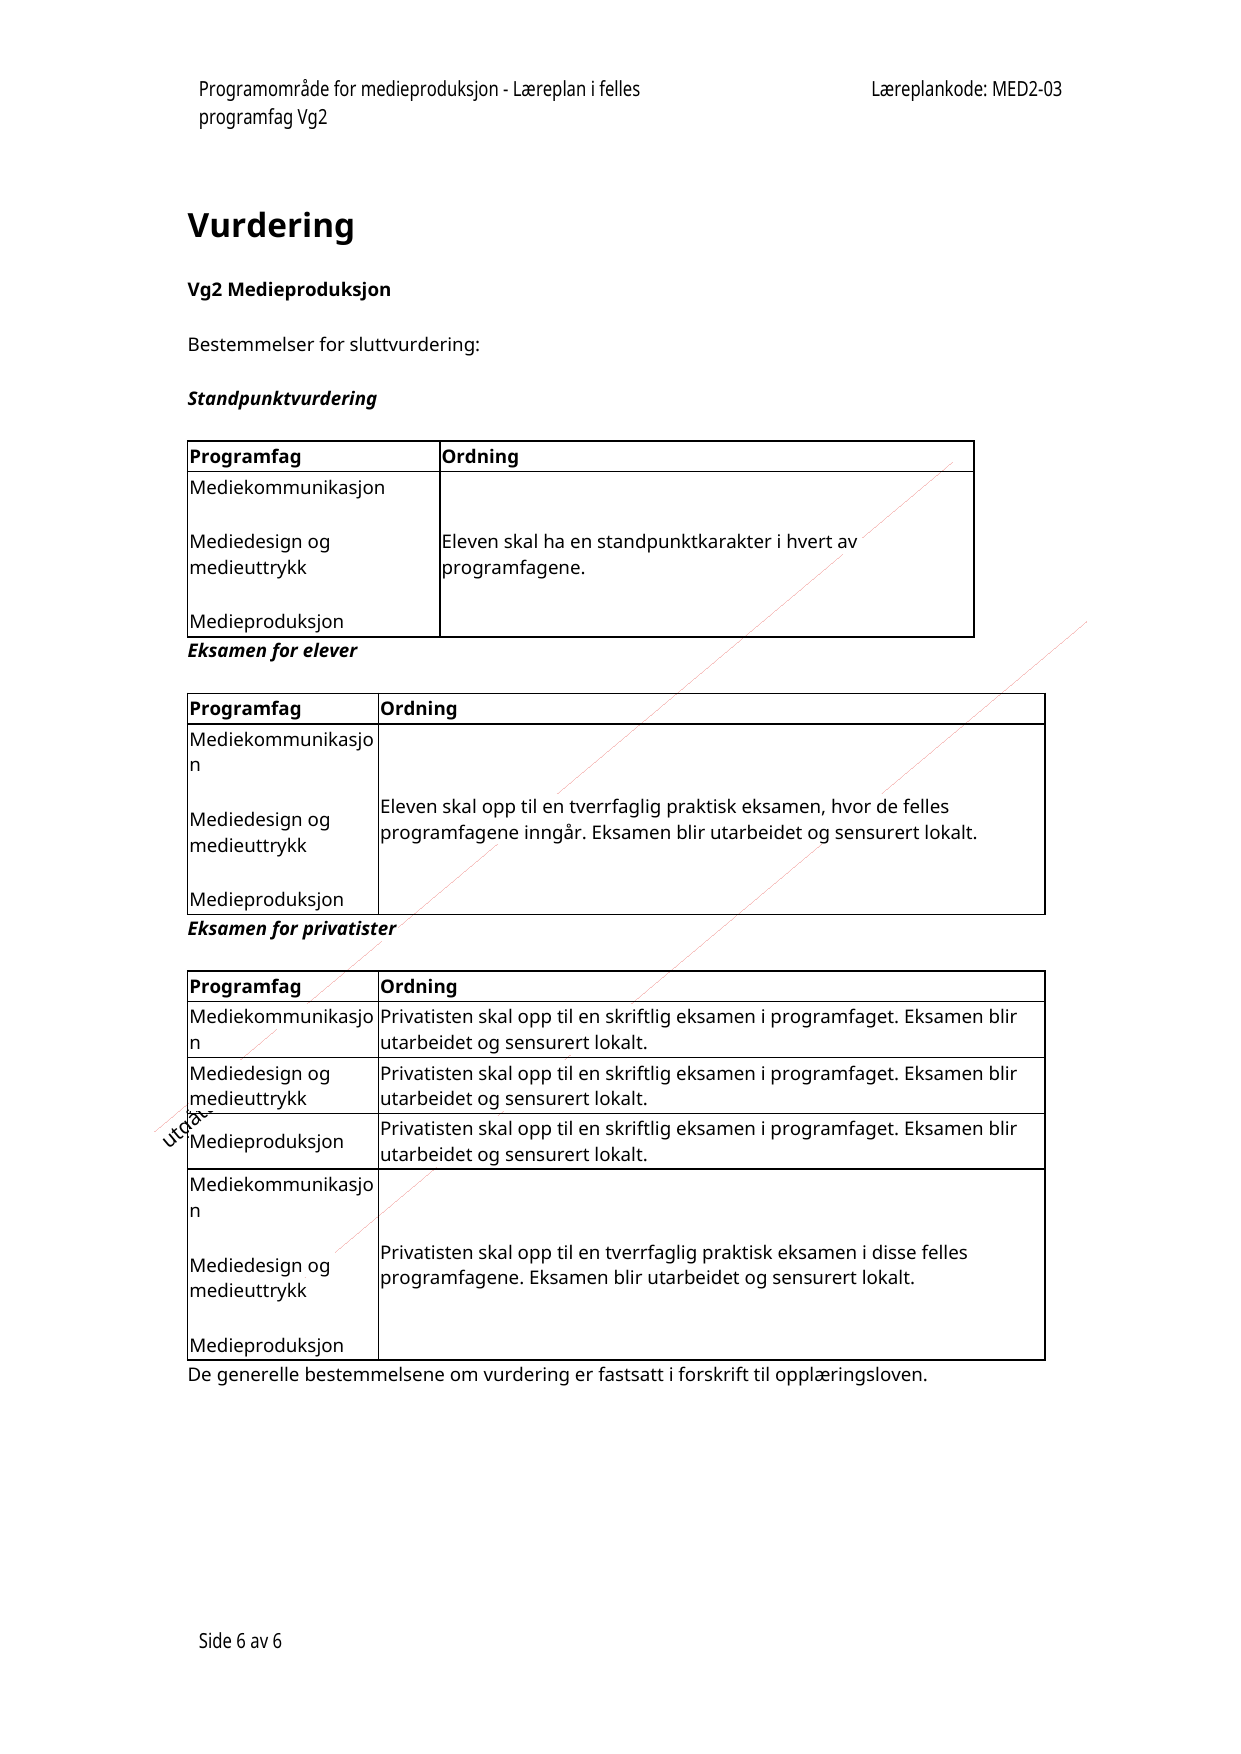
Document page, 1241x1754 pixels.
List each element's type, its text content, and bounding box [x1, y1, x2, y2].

table_cell Privatisten skal opp til en tverrfaglig praktisk eksamen i disse felles programfagene. Eksamen blir utarbeidet og sensurert lokalt. [379, 1170, 1044, 1359]
text Bestemmelser for sluttvurdering: [480, 331, 1053, 356]
table_cell Medieproduksjon [188, 1114, 378, 1168]
text De generelle bestemmelsene om vurdering er fastsatt i forskrift til opplæringsloven. [928, 1361, 1053, 1386]
text Standpunktvurdering [379, 386, 1053, 411]
table_cell Eleven skal opp til en tverrfaglig praktisk eksamen, hvor de felles programfagene inngår. Eksamen blir utarbeidet og sensurert lokalt. [740, 725, 1044, 914]
text Eksamen for elever [715, 638, 1053, 663]
table_cell Eleven skal ha en standpunktkarakter i hvert av programfagene. [747, 472, 973, 636]
text Eksamen for elever [359, 638, 741, 663]
table_cell Eleven skal ha en standpunktkarakter i hvert av programfagene. [441, 580, 810, 636]
table_cell Eleven skal ha en standpunktkarakter i hvert av programfagene. [441, 472, 939, 529]
table_cell Eleven skal opp til en tverrfaglig praktisk eksamen, hvor de felles programfagene inngår. Eksamen blir utarbeidet og sensurert lokalt. [560, 725, 962, 793]
text Eksamen for privatister [398, 915, 735, 941]
table_cell Eleven skal opp til en tverrfaglig praktisk eksamen, hvor de felles programfagene inngår. Eksamen blir utarbeidet og sensurert lokalt. [379, 725, 637, 914]
text Eksamen for privatister [708, 915, 1053, 941]
text Vg2 Medieproduksjon [391, 276, 1053, 302]
subtitle Vurdering [364, 156, 1053, 247]
table_cell Eleven skal opp til en tverrfaglig praktisk eksamen, hvor de felles programfagene inngår. Eksamen blir utarbeidet og sensurert lokalt. [416, 844, 820, 914]
